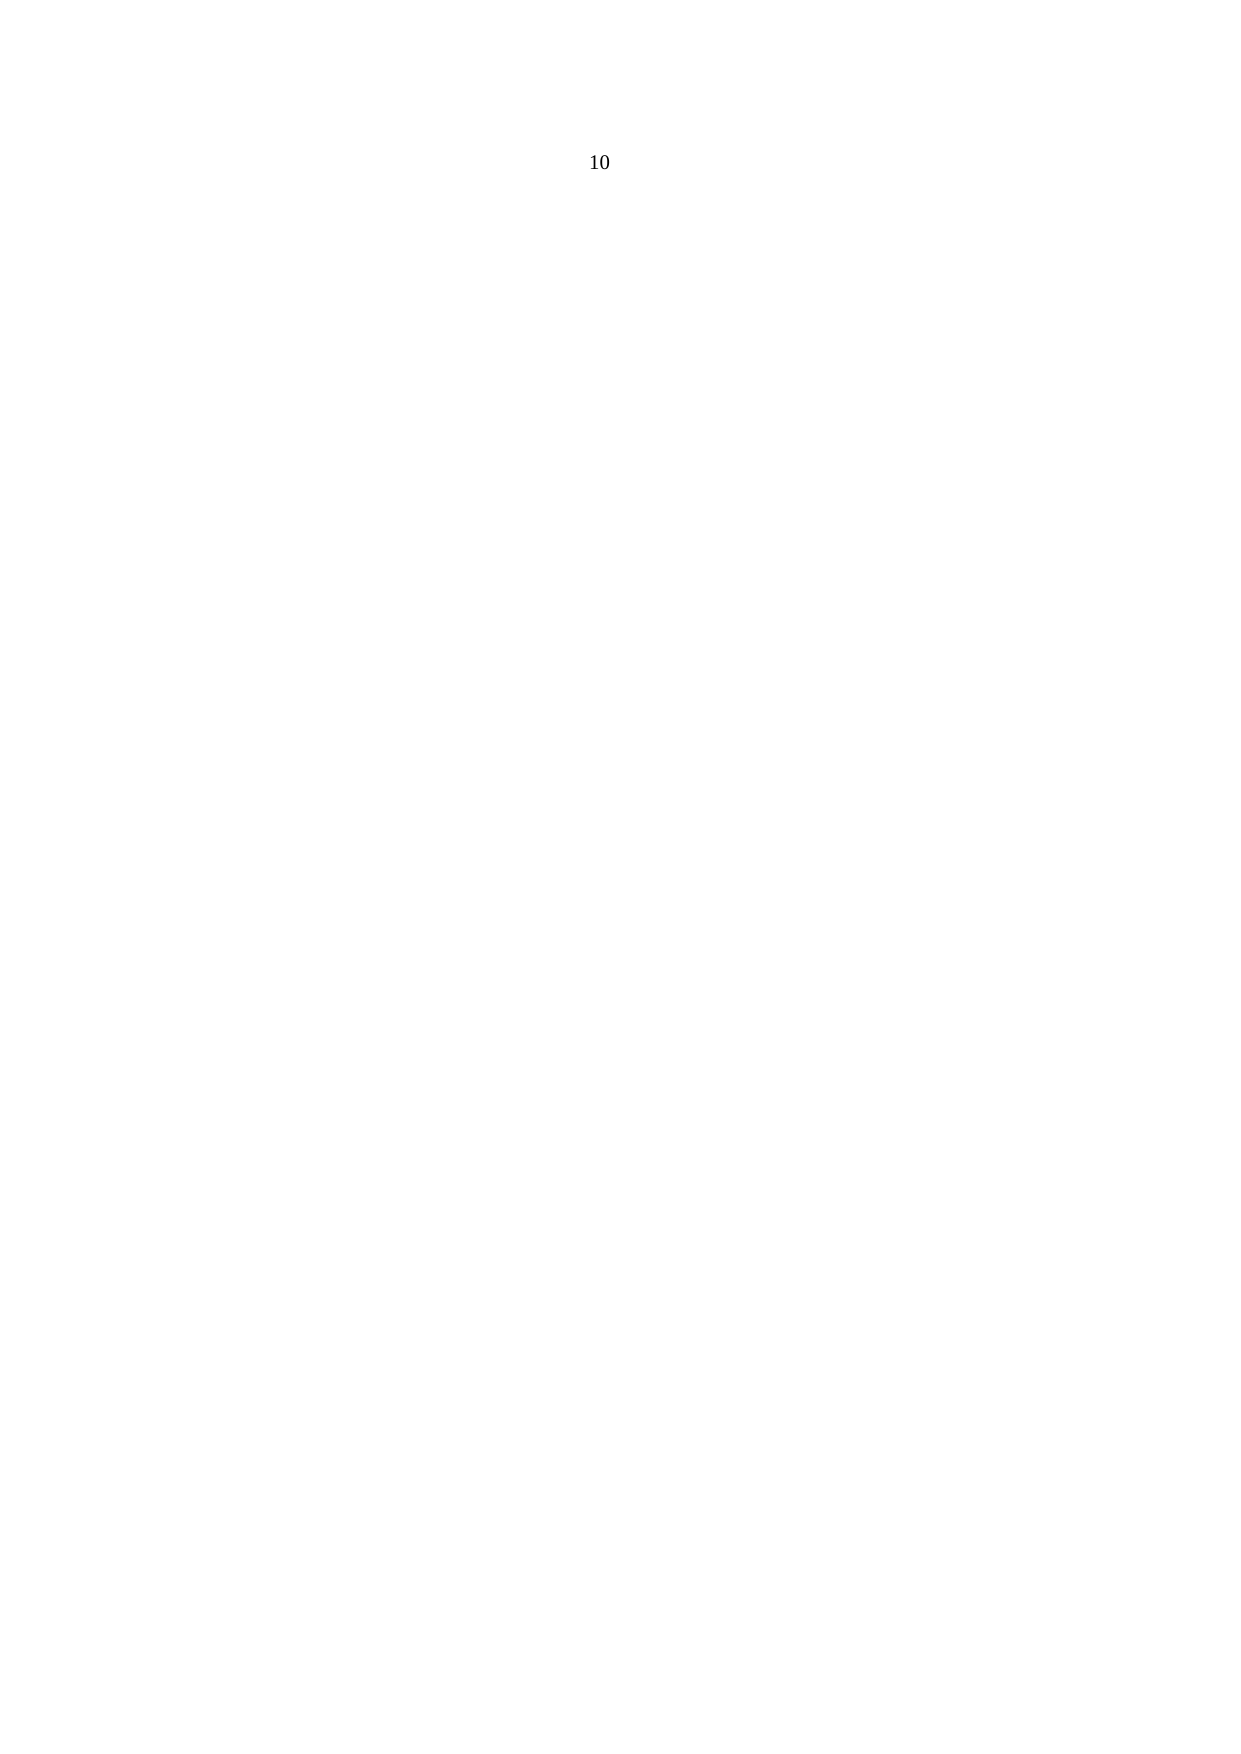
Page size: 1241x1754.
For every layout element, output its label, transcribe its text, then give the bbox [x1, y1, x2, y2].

text 10 [589, 150, 1091, 174]
